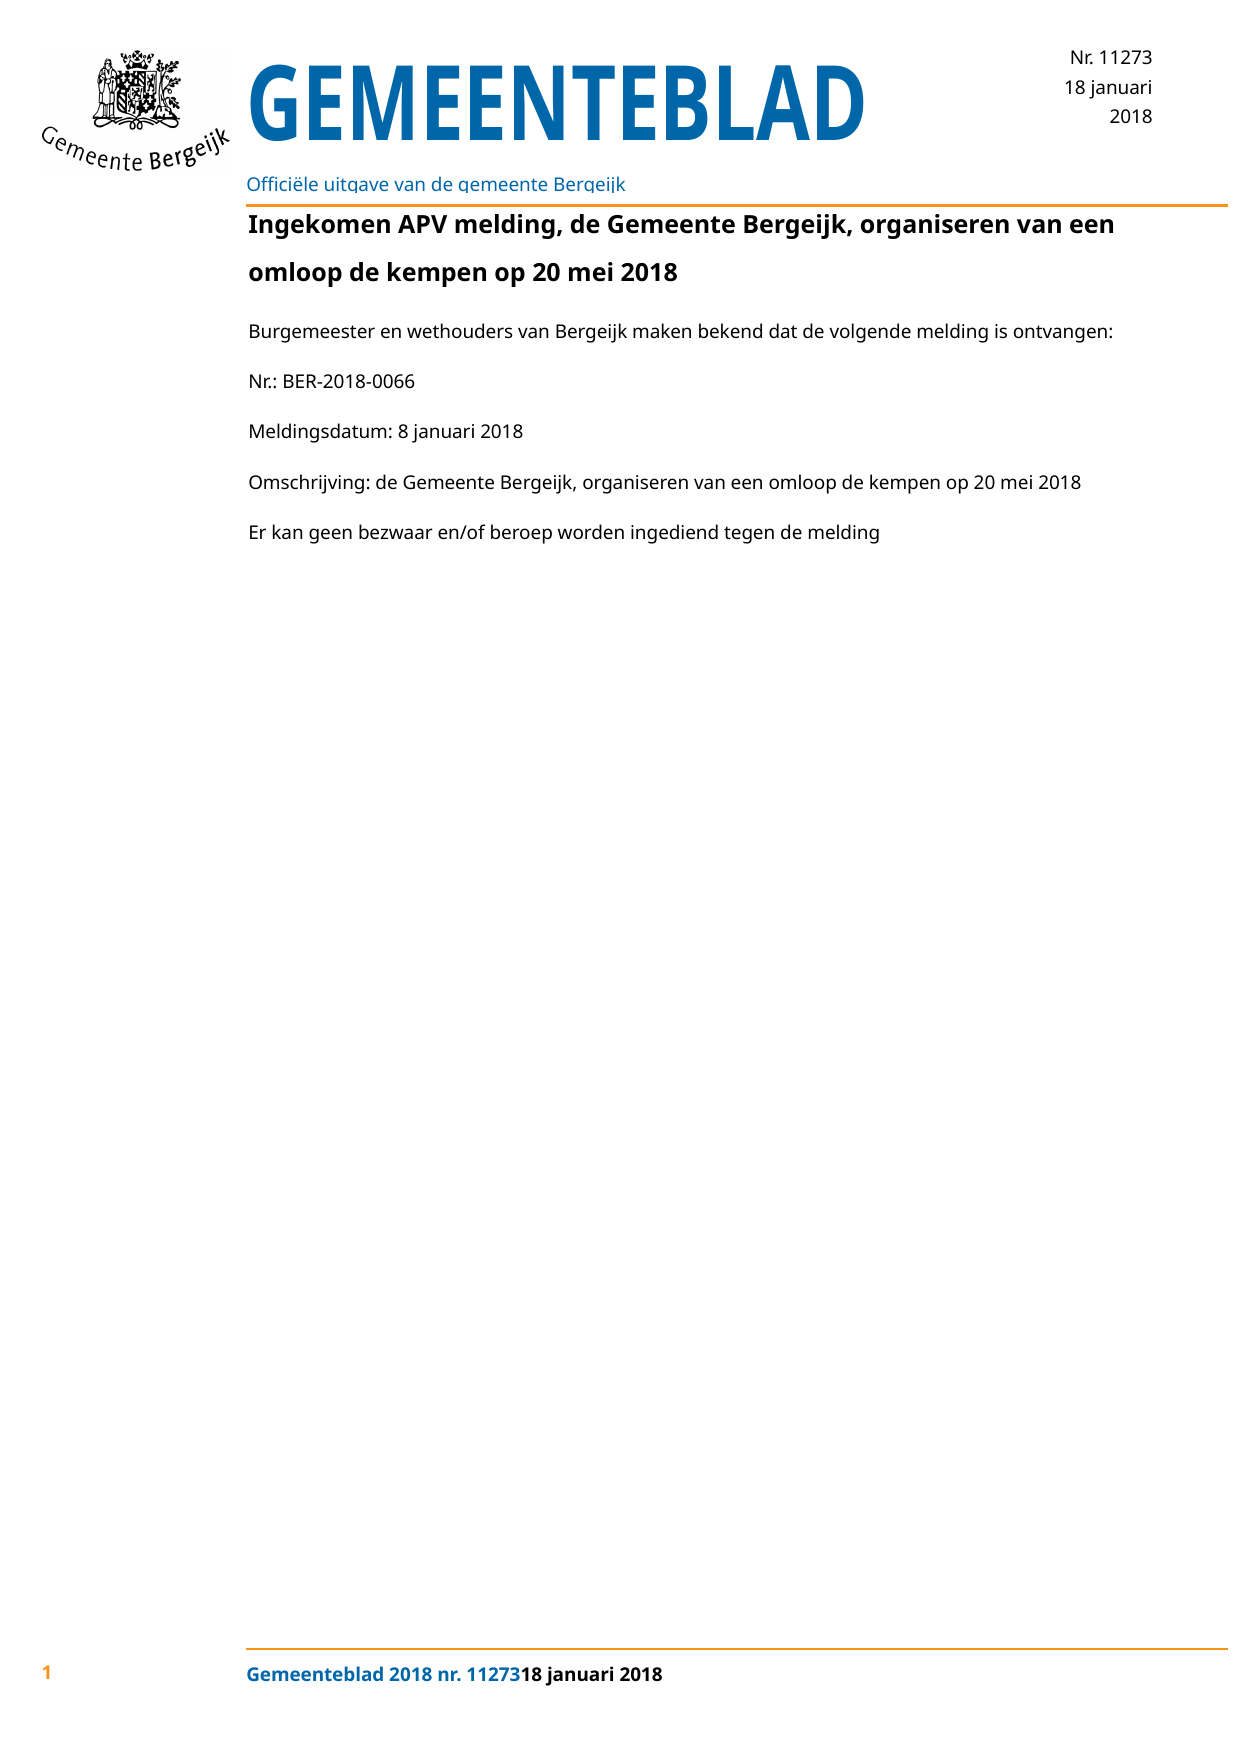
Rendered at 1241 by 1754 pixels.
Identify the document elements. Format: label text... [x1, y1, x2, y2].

text Burgemeester en wethouders van Bergeijk maken bekend dat de volgende melding is ontvangen: [248, 318, 1152, 344]
text Omschrijving: de Gemeente Bergeijk, organiseren van een omloop de kempen op 20 mei 2018 [248, 469, 1152, 495]
text Meldingsdatum: 8 januari 2018 [248, 419, 1152, 444]
picture [41, 47, 231, 172]
text Ingekomen APV melding, de Gemeente Bergeijk, organiseren van een omloop de kempen op 20 mei 2018 [248, 207, 1152, 288]
text Er kan geen bezwaar en/of beroep worden ingediend tegen de melding [248, 519, 1152, 545]
text Nr.: BER-2018-0066 [248, 368, 1152, 394]
